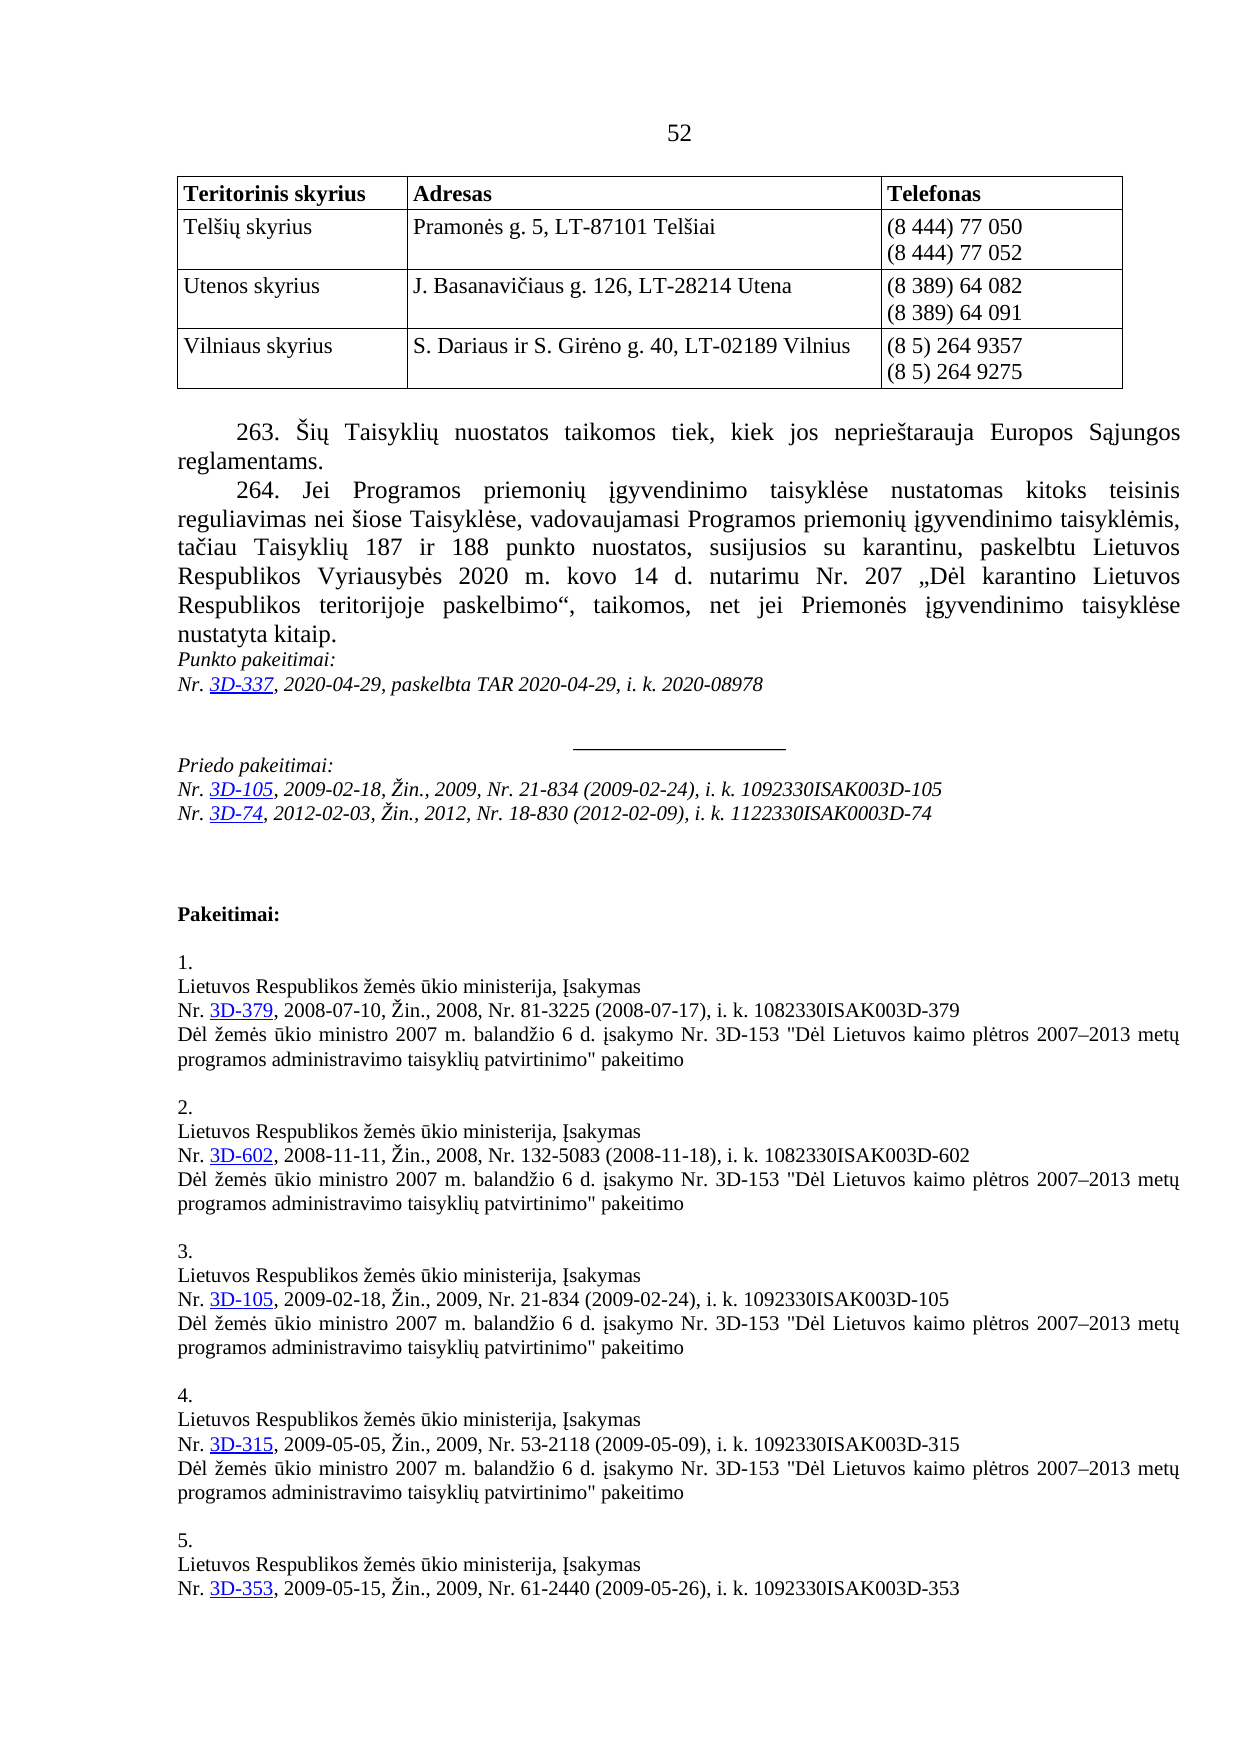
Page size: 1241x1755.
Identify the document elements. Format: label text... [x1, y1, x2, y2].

text Dėl žemės ūkio ministro 2007 m. balandžio 6 d. įsakymo Nr. 3D-153 "Dėl Lietuvos kaimo plėtros 2007–2013 metų programos administravimo taisyklių patvirtinimo" pakeitimo [177, 1022, 1181, 1071]
text 264. Jei Programos priemonių įgyvendinimo taisyklėse nustatomas kitoks teisinis reguliavimas nei šiose Taisyklėse, vadovaujamasi Programos priemonių įgyvendinimo taisyklėmis, tačiau Taisyklių 187 ir 188 punkto nuostatos, susijusios su karantinu, paskelbtu Lietuvos Respublikos Vyriausybės 2020 m. kovo 14 d. nutarimu Nr. 207 „Dėl karantino Lietuvos Respublikos teritorijoje paskelbimo“, taikomos, net jei Priemonės įgyvendinimo taisyklėse nustatyta kitaip. [177, 475, 1181, 647]
text 1. [177, 950, 1181, 974]
text 5. [177, 1528, 1181, 1552]
text Nr. 3D-353, 2009-05-15, Žin., 2009, Nr. 61-2440 (2009-05-26), i. k. 1092330ISAK003D-353 [177, 1576, 1181, 1600]
table_cell (8 389) 64 082 (8 389) 64 091 [882, 270, 1122, 328]
text Nr. 3D-379, 2008-07-10, Žin., 2008, Nr. 81-3225 (2008-07-17), i. k. 1082330ISAK003D-379 [177, 998, 1181, 1022]
table_cell J. Basanavičiaus g. 126, LT-28214 Utena [408, 270, 881, 328]
text Nr. 3D-337, 2020-04-29, paskelbta TAR 2020-04-29, i. k. 2020-08978 [177, 671, 1181, 696]
text Priedo pakeitimai: [177, 753, 1181, 777]
text _________________ [177, 724, 1181, 753]
text Nr. 3D-105, 2009-02-18, Žin., 2009, Nr. 21-834 (2009-02-24), i. k. 1092330ISAK003D-105 [177, 777, 1181, 801]
text Lietuvos Respublikos žemės ūkio ministerija, Įsakymas [177, 1263, 1181, 1287]
text Punkto pakeitimai: [177, 647, 1181, 671]
text 4. [177, 1383, 1181, 1407]
table_header Adresas [408, 177, 881, 209]
text Dėl žemės ūkio ministro 2007 m. balandžio 6 d. įsakymo Nr. 3D-153 "Dėl Lietuvos kaimo plėtros 2007–2013 metų programos administravimo taisyklių patvirtinimo" pakeitimo [177, 1167, 1181, 1215]
text Lietuvos Respublikos žemės ūkio ministerija, Įsakymas [177, 1119, 1181, 1143]
table_cell (8 444) 77 050 (8 444) 77 052 [882, 210, 1122, 268]
table_cell Pramonės g. 5, LT-87101 Telšiai [408, 210, 881, 268]
text Nr. 3D-602, 2008-11-11, Žin., 2008, Nr. 132-5083 (2008-11-18), i. k. 1082330ISAK003D-602 [177, 1143, 1181, 1167]
table_cell Vilniaus skyrius [178, 329, 407, 388]
text 263. Šių Taisyklių nuostatos taikomos tiek, kiek jos neprieštarauja Europos Sąjungos reglamentams. [177, 417, 1181, 475]
text Dėl žemės ūkio ministro 2007 m. balandžio 6 d. įsakymo Nr. 3D-153 "Dėl Lietuvos kaimo plėtros 2007–2013 metų programos administravimo taisyklių patvirtinimo" pakeitimo [177, 1456, 1181, 1504]
table_cell Telšių skyrius [178, 210, 407, 268]
text 2. [177, 1094, 1181, 1119]
text Dėl žemės ūkio ministro 2007 m. balandžio 6 d. įsakymo Nr. 3D-153 "Dėl Lietuvos kaimo plėtros 2007–2013 metų programos administravimo taisyklių patvirtinimo" pakeitimo [177, 1311, 1181, 1359]
text Nr. 3D-315, 2009-05-05, Žin., 2009, Nr. 53-2118 (2009-05-09), i. k. 1092330ISAK003D-315 [177, 1431, 1181, 1456]
table_cell (8 5) 264 9357 (8 5) 264 9275 [882, 329, 1122, 388]
text Nr. 3D-74, 2012-02-03, Žin., 2012, Nr. 18-830 (2012-02-09), i. k. 1122330ISAK0003D-74 [177, 801, 1181, 825]
text Lietuvos Respublikos žemės ūkio ministerija, Įsakymas [177, 974, 1181, 998]
text Pakeitimai: [177, 902, 1181, 926]
table_header Teritorinis skyrius [178, 177, 407, 209]
table_header Telefonas [882, 177, 1122, 209]
text Lietuvos Respublikos žemės ūkio ministerija, Įsakymas [177, 1552, 1181, 1576]
text Nr. 3D-105, 2009-02-18, Žin., 2009, Nr. 21-834 (2009-02-24), i. k. 1092330ISAK003D-105 [177, 1287, 1181, 1311]
text 3. [177, 1239, 1181, 1263]
table_cell S. Dariaus ir S. Girėno g. 40, LT-02189 Vilnius [408, 329, 881, 388]
text Lietuvos Respublikos žemės ūkio ministerija, Įsakymas [177, 1407, 1181, 1431]
table_cell Utenos skyrius [178, 270, 407, 328]
